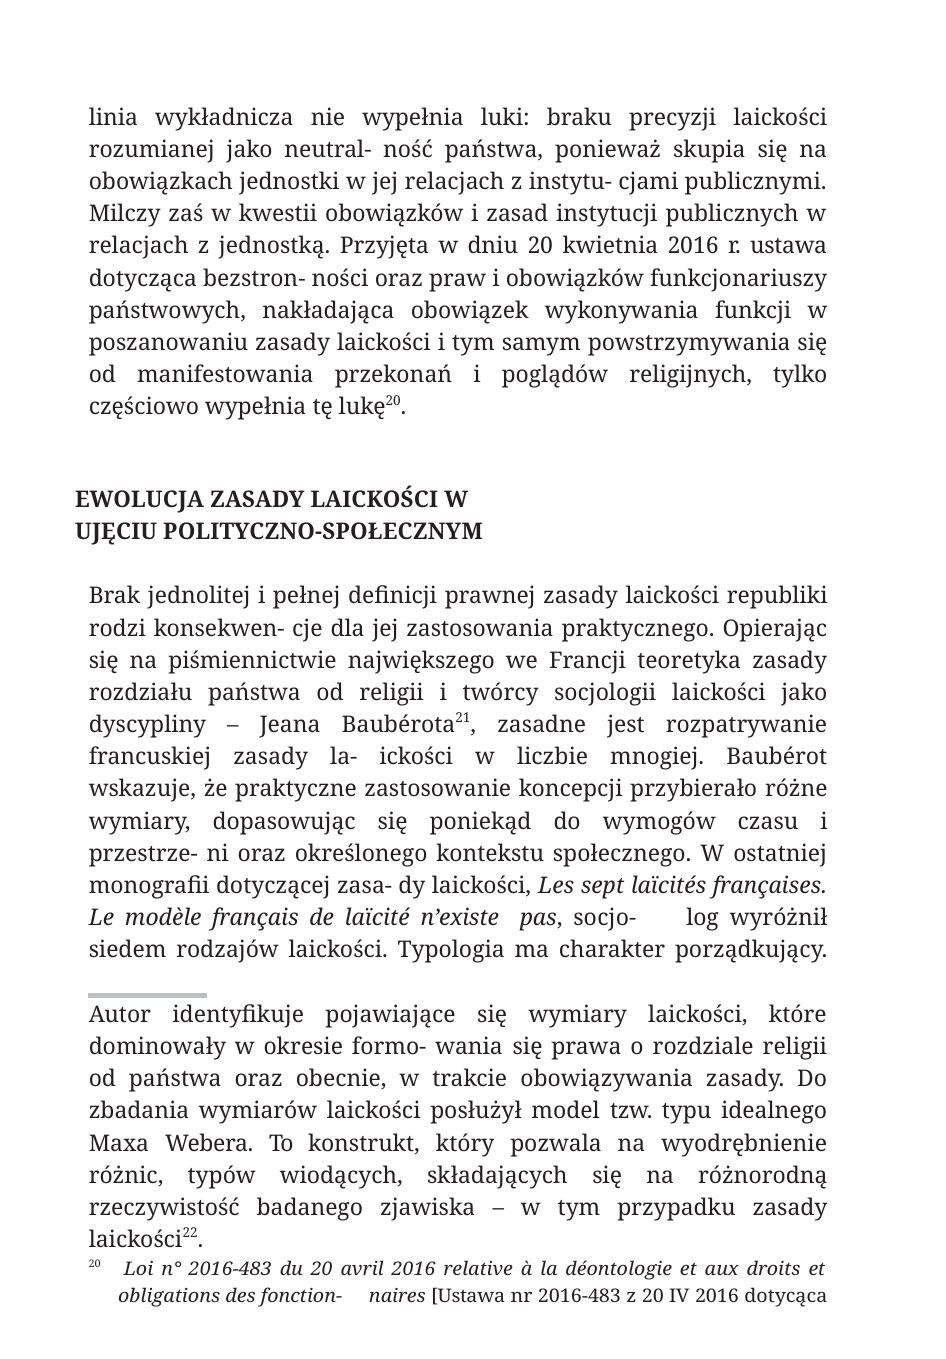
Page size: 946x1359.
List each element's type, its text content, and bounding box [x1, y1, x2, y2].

text Brak jednolitej i pełnej definicji prawnej zasady laickości republiki rodzi konsekwen- cje dla jej zastosowania praktycznego. Opierając się na piśmiennictwie największego we Francji teoretyka zasady rozdziału państwa od religii i twórcy socjologii laickości jako dyscypliny – Jeana Baubérota21, zasadne jest rozpatrywanie francuskiej zasady la- ickości w liczbie mnogiej. Baubérot wskazuje, że praktyczne zastosowanie koncepcji przybierało różne wymiary, dopasowując się poniekąd do wymogów czasu i przestrze- ni oraz określonego kontekstu społecznego. W ostatniej monografii dotyczącej zasa- dy laickości, Les sept laïcités françaises. Le modèle français de laïcité n’existe pas, socjo- log wyróżnił siedem rodzajów laickości. Typologia ma charakter porządkujący. Autor identyfikuje pojawiające się wymiary laickości, które dominowały w okresie formo- wania się prawa o rozdziale religii od państwa oraz obecnie, w trakcie obowiązywania zasady. Do zbadania wymiarów laickości posłużył model tzw. typu idealnego Maxa Webera. To konstrukt, który pozwala na wyodrębnienie różnic, typów wiodących, składających się na różnorodną rzeczywistość badanego zjawiska – w tym przypadku zasady laickości22. [88, 579, 827, 1254]
text linia wykładnicza nie wypełnia luki: braku precyzji laickości rozumianej jako neutral- ność państwa, ponieważ skupia się na obowiązkach jednostki w jej relacjach z instytu- cjami publicznymi. Milczy zaś w kwestii obowiązków i zasad instytucji publicznych w relacjach z jednostką. Przyjęta w dniu 20 kwietnia 2016 r. ustawa dotycząca bezstron- ności oraz praw i obowiązków funkcjonariuszy państwowych, nakładająca obowiązek wykonywania funkcji w poszanowaniu zasady laickości i tym samym powstrzymywania się od manifestowania przekonań i poglądów religijnych, tylko częściowo wypełnia tę lukę20. [88, 101, 827, 422]
subtitle EWOLUCJA ZASADY LAICKOŚCI W UJĘCIU POLITYCZNO-SPOŁECZNYM [75, 483, 554, 546]
text 20 Loi n° 2016-483 du 20 avril 2016 relative à la déontologie et aux droits et obligations des fonction- naires [Ustawa nr 2016-483 z 20 IV 2016 dotycąca [88, 1256, 827, 1307]
